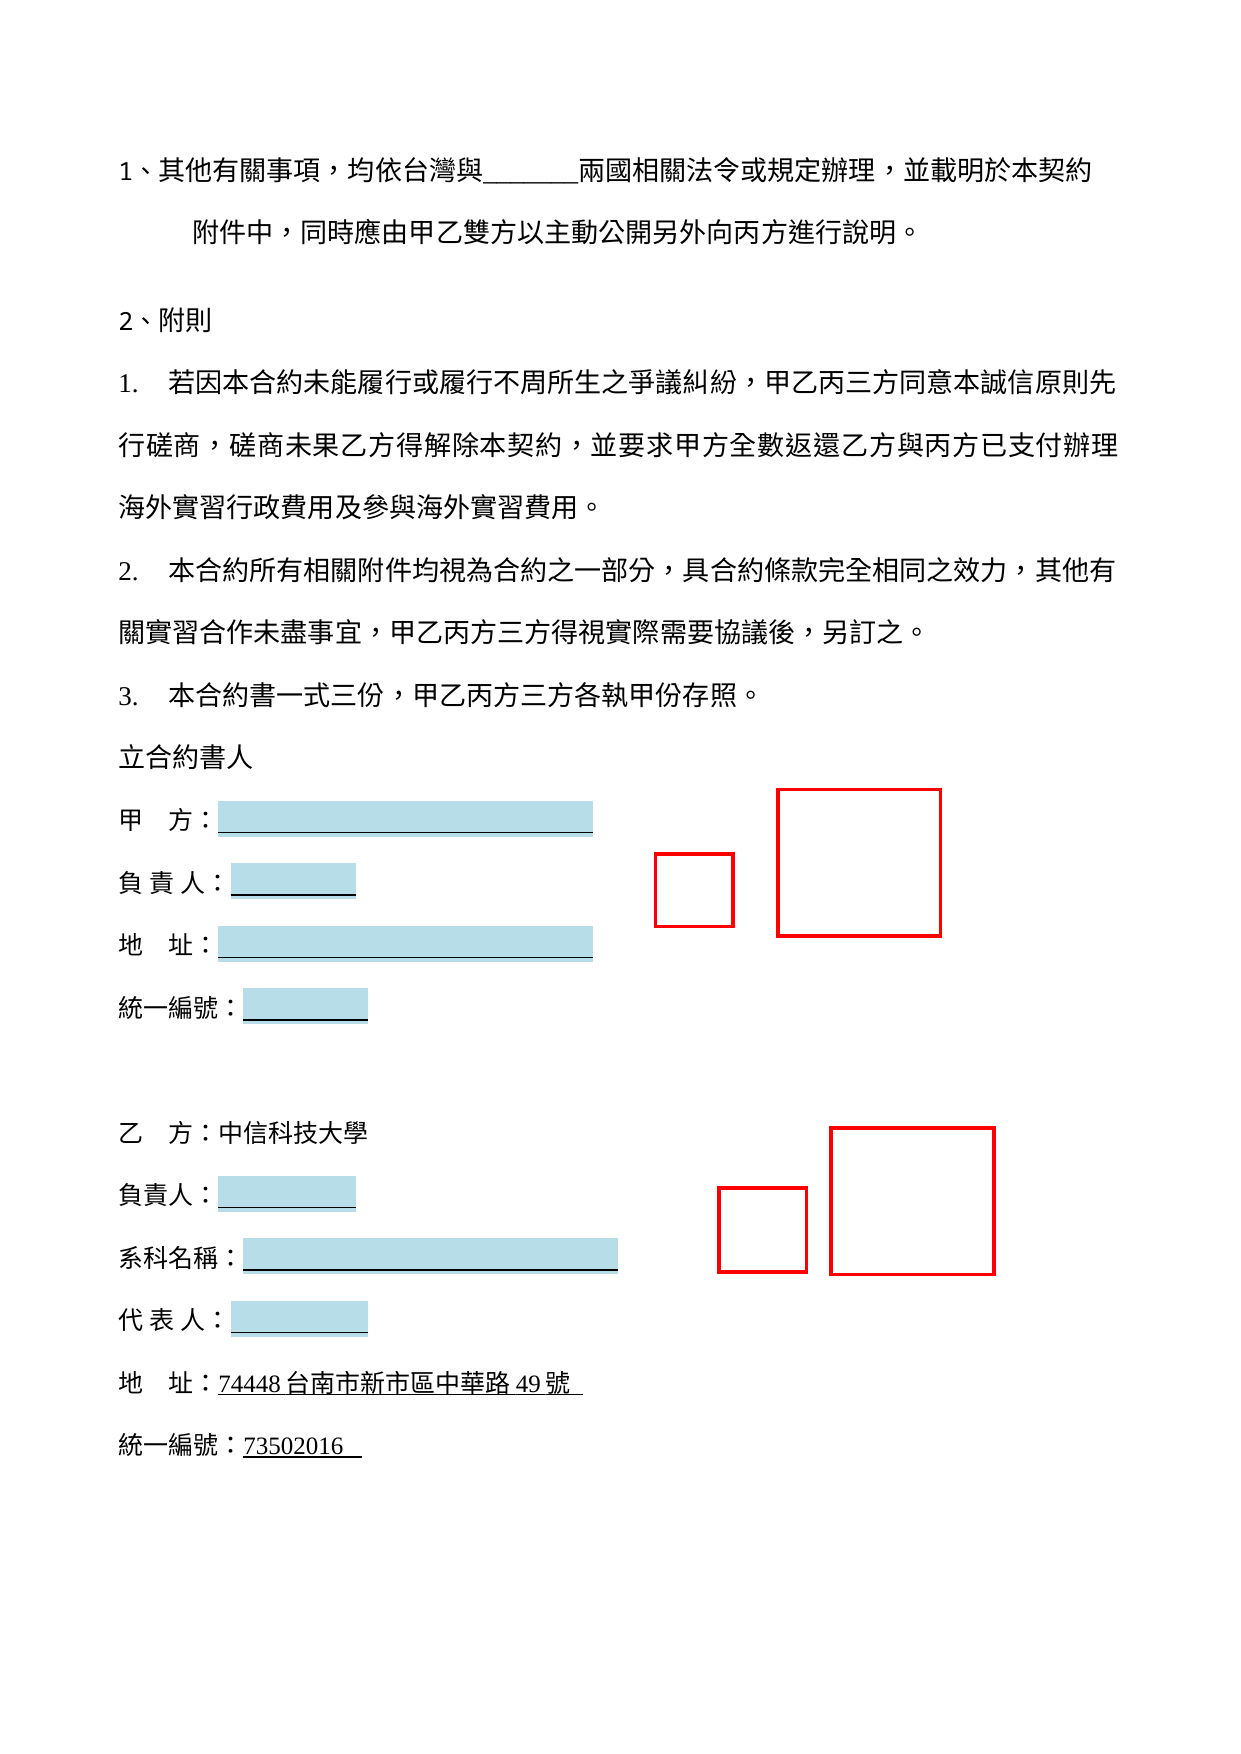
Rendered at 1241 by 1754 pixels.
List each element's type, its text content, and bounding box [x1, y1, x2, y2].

list 本合約所有相關附件均視為合約之一部分，具合約條款完全相同之效力，其他有關實習合作未盡事宜，甲乙丙方三方得視實際需要協議後，另訂之。 [118, 527, 1119, 652]
text [942, 839, 1022, 902]
text 統一編號： [118, 964, 1022, 1027]
subtitle 甲方： [118, 777, 1022, 839]
text [830, 1214, 1022, 1277]
text 系科名稱： [118, 1214, 829, 1277]
text 地址： [118, 902, 1022, 964]
subtitle [780, 791, 939, 934]
subtitle [721, 1190, 805, 1270]
text 統一編號：73502016 [118, 1402, 1022, 1464]
text 代表人： [118, 1277, 1022, 1339]
subtitle 乙方：中信科技大學 [118, 1089, 1022, 1152]
text 立合約書人 [118, 714, 1022, 777]
subtitle [833, 1130, 992, 1273]
subtitle [996, 1152, 1022, 1214]
text 地址：74448台南市新市區中華路49號 [118, 1339, 1022, 1402]
list 本合約書一式三份，甲乙丙方三方各執甲份存照。 [118, 652, 1119, 714]
text 負責人： [118, 839, 776, 928]
list 若因本合約未能履行或履行不周所生之爭議糾紛，甲乙丙三方同意本誠信原則先行磋商，磋商未果乙方得解除本契約，並要求甲方全數返還乙方與丙方已支付辦理海外實習行政費用及參與海外實習費用。 [118, 339, 1119, 527]
subtitle 負責人： [118, 1152, 829, 1214]
list 附則 [118, 277, 1119, 339]
list 其他有關事項，均依台灣與_______兩國相關法令或規定辦理，並載明於本契約附件中，同時應由甲乙雙方以主動公開另外向丙方進行說明。 [118, 127, 1119, 252]
